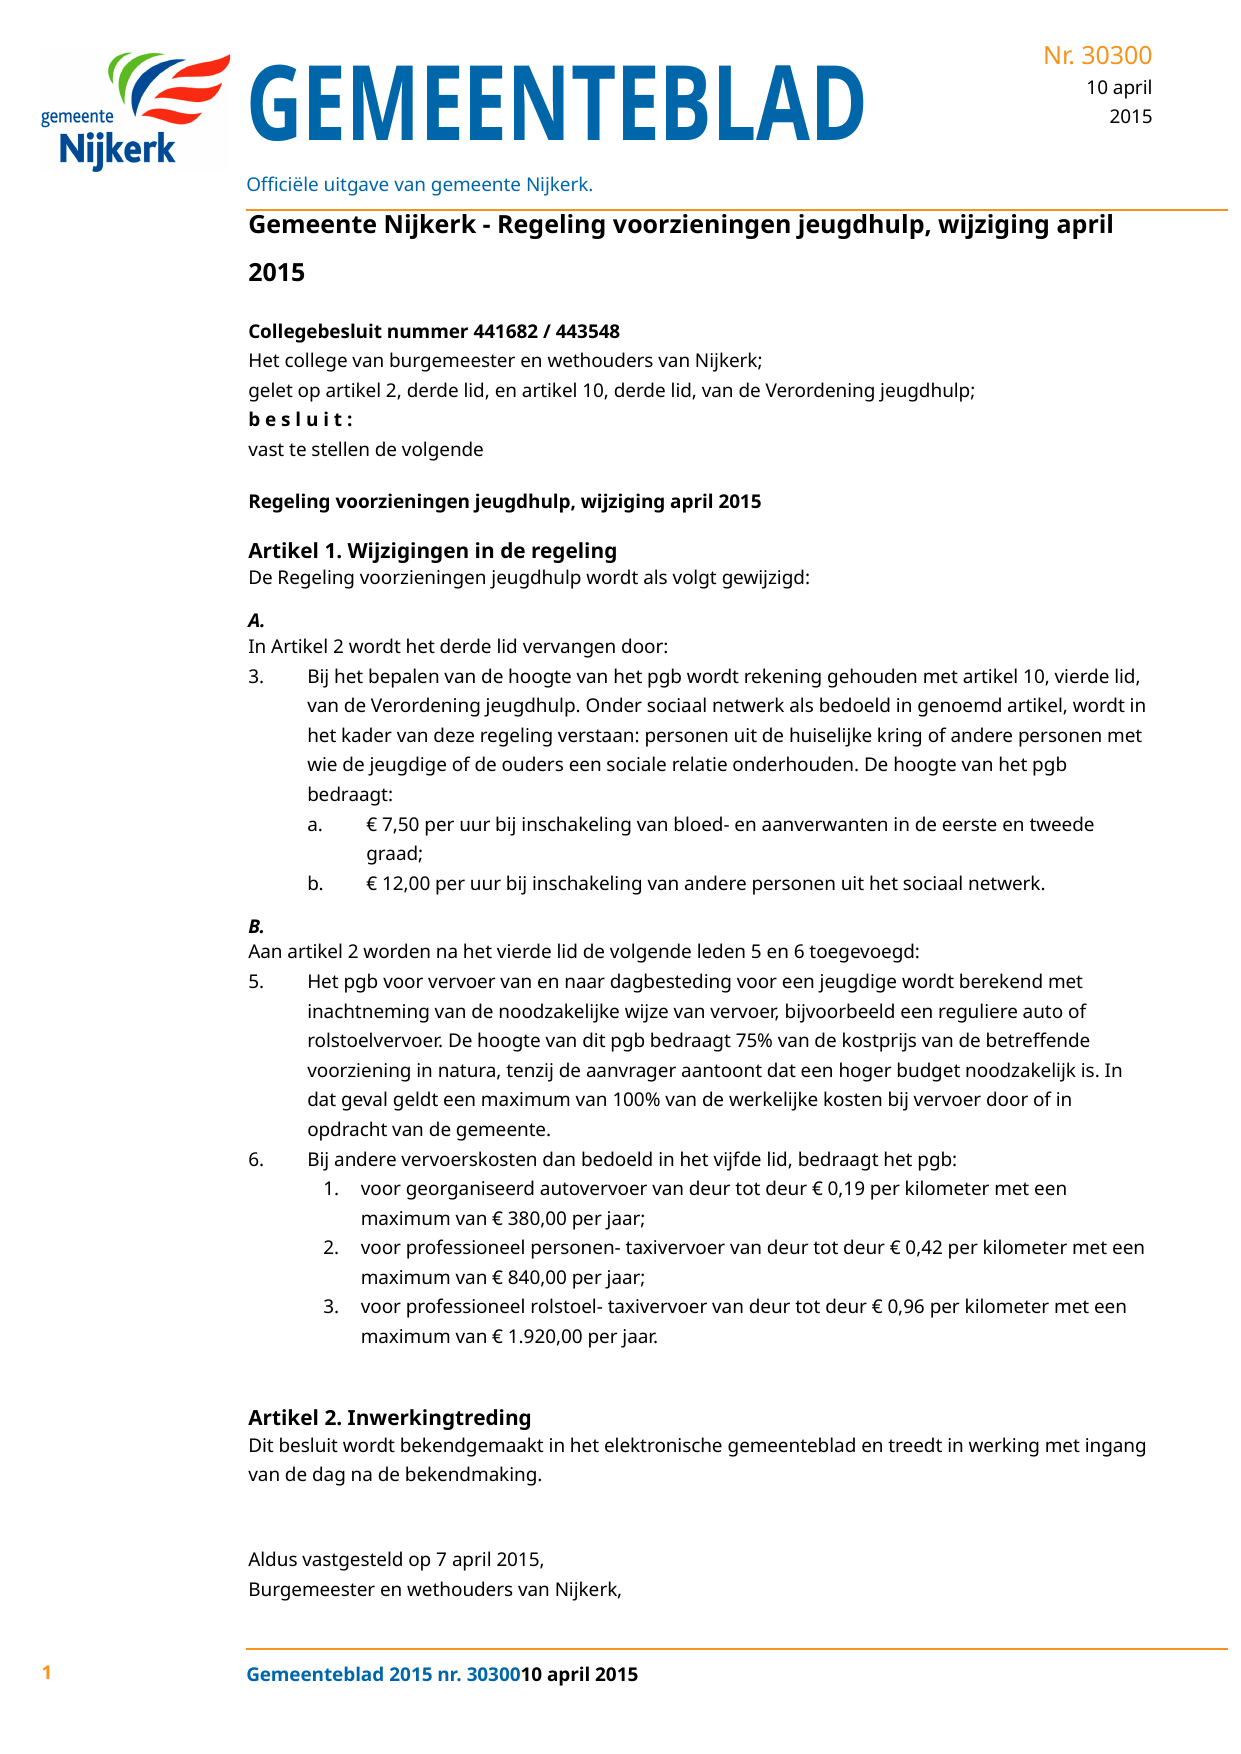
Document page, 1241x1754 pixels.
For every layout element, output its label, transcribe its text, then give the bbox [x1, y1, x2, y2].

text gelet op artikel 2, derde lid, en artikel 10, derde lid, van de Verordening jeugdhulp; [248, 377, 1152, 403]
text B. [248, 913, 1152, 939]
text b e s l u i t : [248, 407, 1152, 432]
text A. [248, 607, 1152, 633]
picture [41, 47, 231, 172]
list € 12,00 per uur bij inschakeling van andere personen uit het sociaal netwerk. [307, 870, 1152, 896]
text Burgemeester en wethouders van Nijkerk, [248, 1576, 1152, 1602]
text Het college van burgemeester en wethouders van Nijkerk; [248, 347, 1152, 373]
text Regeling voorzieningen jeugdhulp, wijziging april 2015 [248, 487, 1152, 515]
text vast te stellen de volgende [248, 436, 1152, 462]
text Artikel 1. Wijzigingen in de regeling [248, 536, 1152, 564]
list € 7,50 per uur bij inschakeling van bloed- en aanverwanten in de eerste en tweede graad; [307, 811, 1152, 866]
text Artikel 2. Inwerkingtreding [248, 1403, 1152, 1432]
text Gemeente Nijkerk - Regeling voorzieningen jeugdhulp, wijziging april 2015 [248, 211, 1152, 288]
list Bij andere vervoerskosten dan bedoeld in het vijfde lid, bedraagt het pgb: [248, 1146, 1152, 1172]
text Aan artikel 2 worden na het vierde lid de volgende leden 5 en 6 toegevoegd: [248, 939, 1152, 964]
text Dit besluit wordt bekendgemaakt in het elektronische gemeenteblad en treedt in werking met ingang van de dag na de bekendmaking. [248, 1432, 1152, 1487]
list Bij het bepalen van de hoogte van het pgb wordt rekening gehouden met artikel 10, vierde lid, van de Verordening jeugdhulp. Onder sociaal netwerk als bedoeld in genoemd artikel, wordt in het kader van deze regeling verstaan: personen uit de huiselijke kring of andere personen met wie de jeugdige of de ouders een sociale relatie onderhouden. De hoogte van het pgb bedraagt: [248, 663, 1152, 807]
list Het pgb voor vervoer van en naar dagbesteding voor een jeugdige wordt berekend met inachtneming van de noodzakelijke wijze van vervoer, bijvoorbeeld een reguliere auto of rolstoelvervoer. De hoogte van dit pgb bedraagt 75% van de kostprijs van de betreffende voorziening in natura, tenzij de aanvrager aantoont dat een hoger budget noodzakelijk is. In dat geval geldt een maximum van 100% van de werkelijke kosten bij vervoer door of in opdracht van de gemeente. [248, 968, 1152, 1142]
text De Regeling voorzieningen jeugdhulp wordt als volgt gewijzigd: [248, 564, 1152, 590]
text Collegebesluit nummer 441682 / 443548 [248, 318, 1152, 344]
list voor professioneel rolstoel- taxivervoer van deur tot deur € 0,96 per kilometer met een maximum van € 1.920,00 per jaar. [323, 1294, 1152, 1349]
text In Artikel 2 wordt het derde lid vervangen door: [248, 633, 1152, 659]
list voor professioneel personen- taxivervoer van deur tot deur € 0,42 per kilometer met een maximum van € 840,00 per jaar; [323, 1234, 1152, 1290]
text Aldus vastgesteld op 7 april 2015, [248, 1546, 1152, 1572]
list voor georganiseerd autovervoer van deur tot deur € 0,19 per kilometer met een maximum van € 380,00 per jaar; [323, 1175, 1152, 1231]
